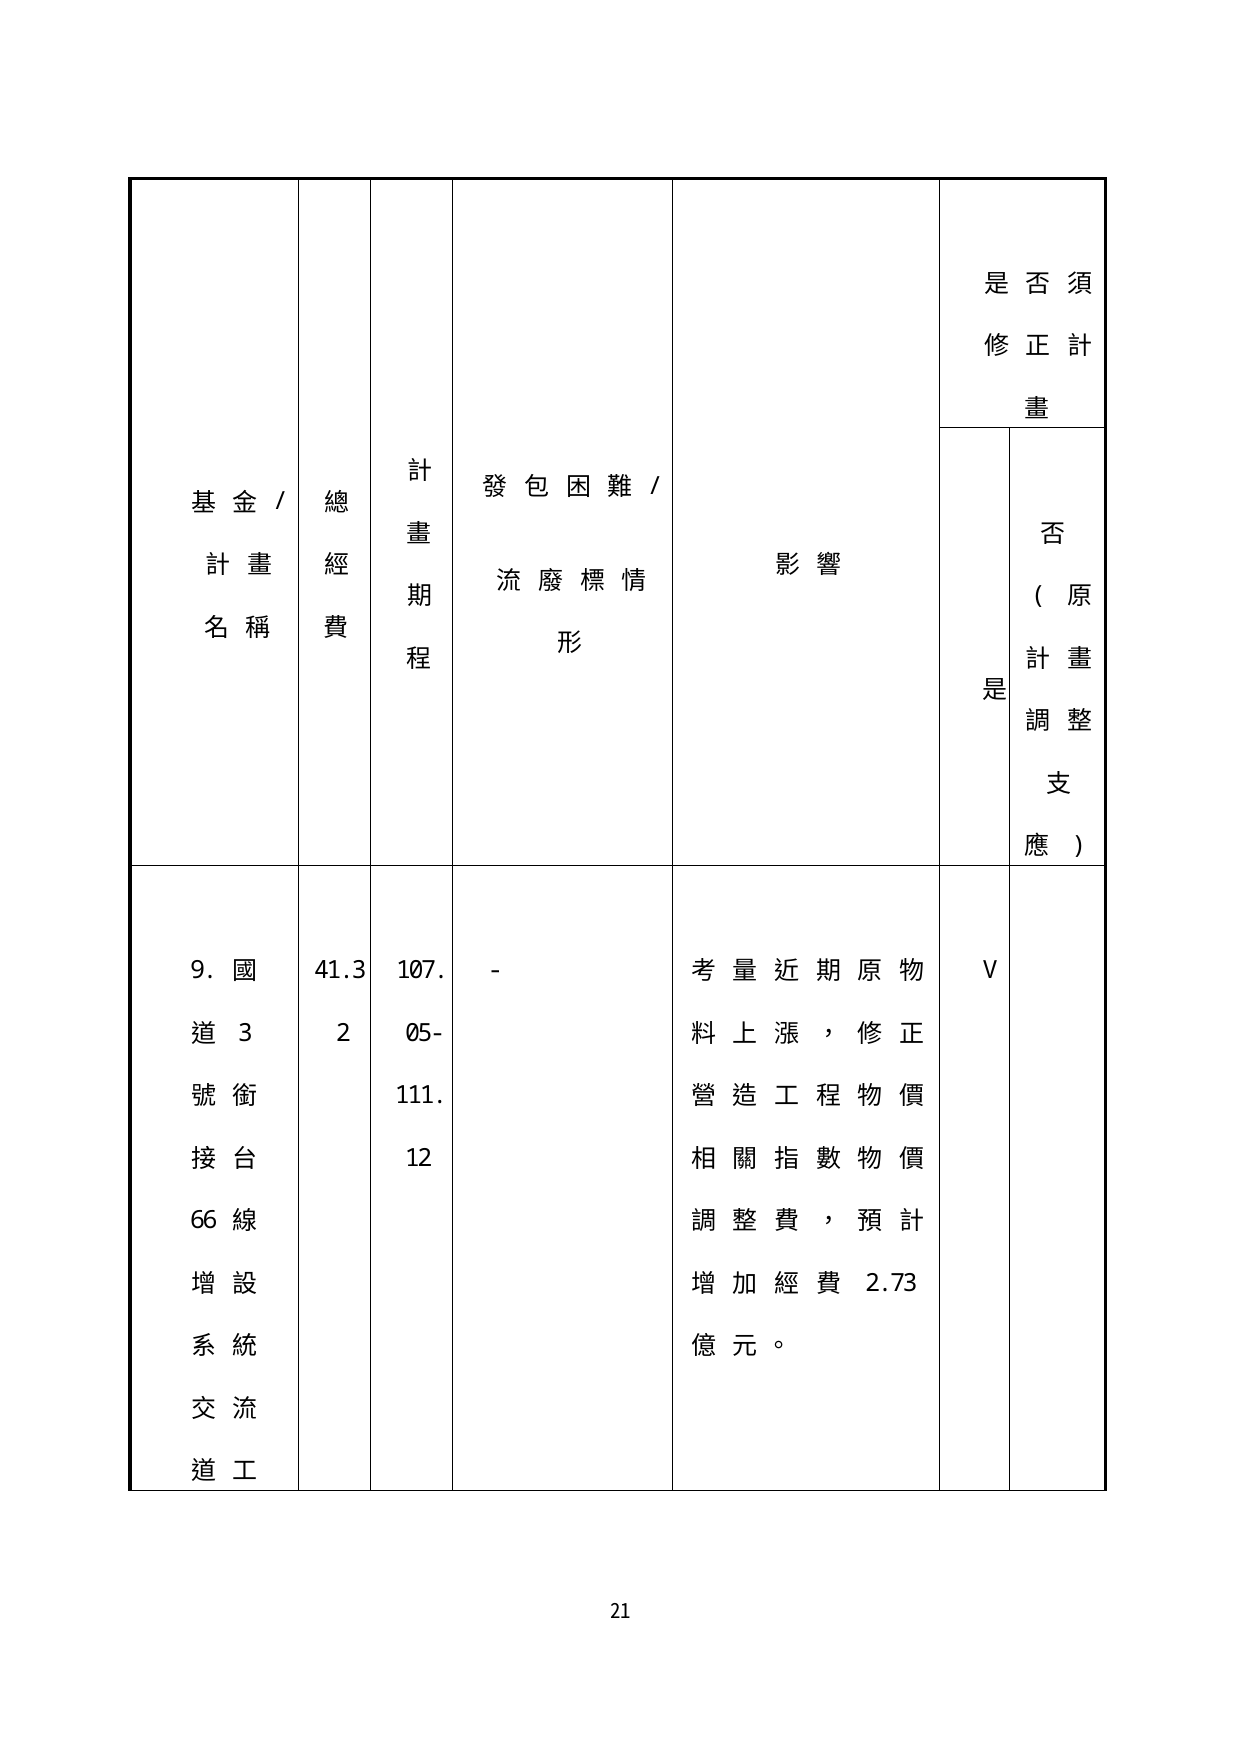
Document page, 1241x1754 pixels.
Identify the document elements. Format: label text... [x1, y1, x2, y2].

table_header 影響 [673, 180, 939, 865]
table_cell 9.國道3號銜接台66線增設系統交流道工 [132, 866, 298, 1490]
table_header 基金/計畫名稱 [132, 180, 298, 865]
table_header 計畫 期程 [371, 180, 452, 865]
table_cell 考量近期原物料上漲，修正營造工程物價相關指數物價調整費，預計增加經費2.73億元。 [673, 866, 939, 1490]
table_cell 107.05- 111.12 [371, 866, 452, 1490]
table_cell 是 [940, 428, 1009, 865]
table_header 發包困難/ 流廢標情形 [453, 180, 672, 865]
table_cell 否(原計畫調整支應) [1010, 428, 1104, 865]
table_header 總經費 [299, 180, 370, 865]
table_header 是否須修正計畫 [940, 180, 1104, 427]
table_cell - [453, 866, 672, 1490]
table_cell [1010, 866, 1104, 1490]
table_cell 41.32 [299, 866, 370, 1490]
table_cell V [940, 866, 1009, 1490]
